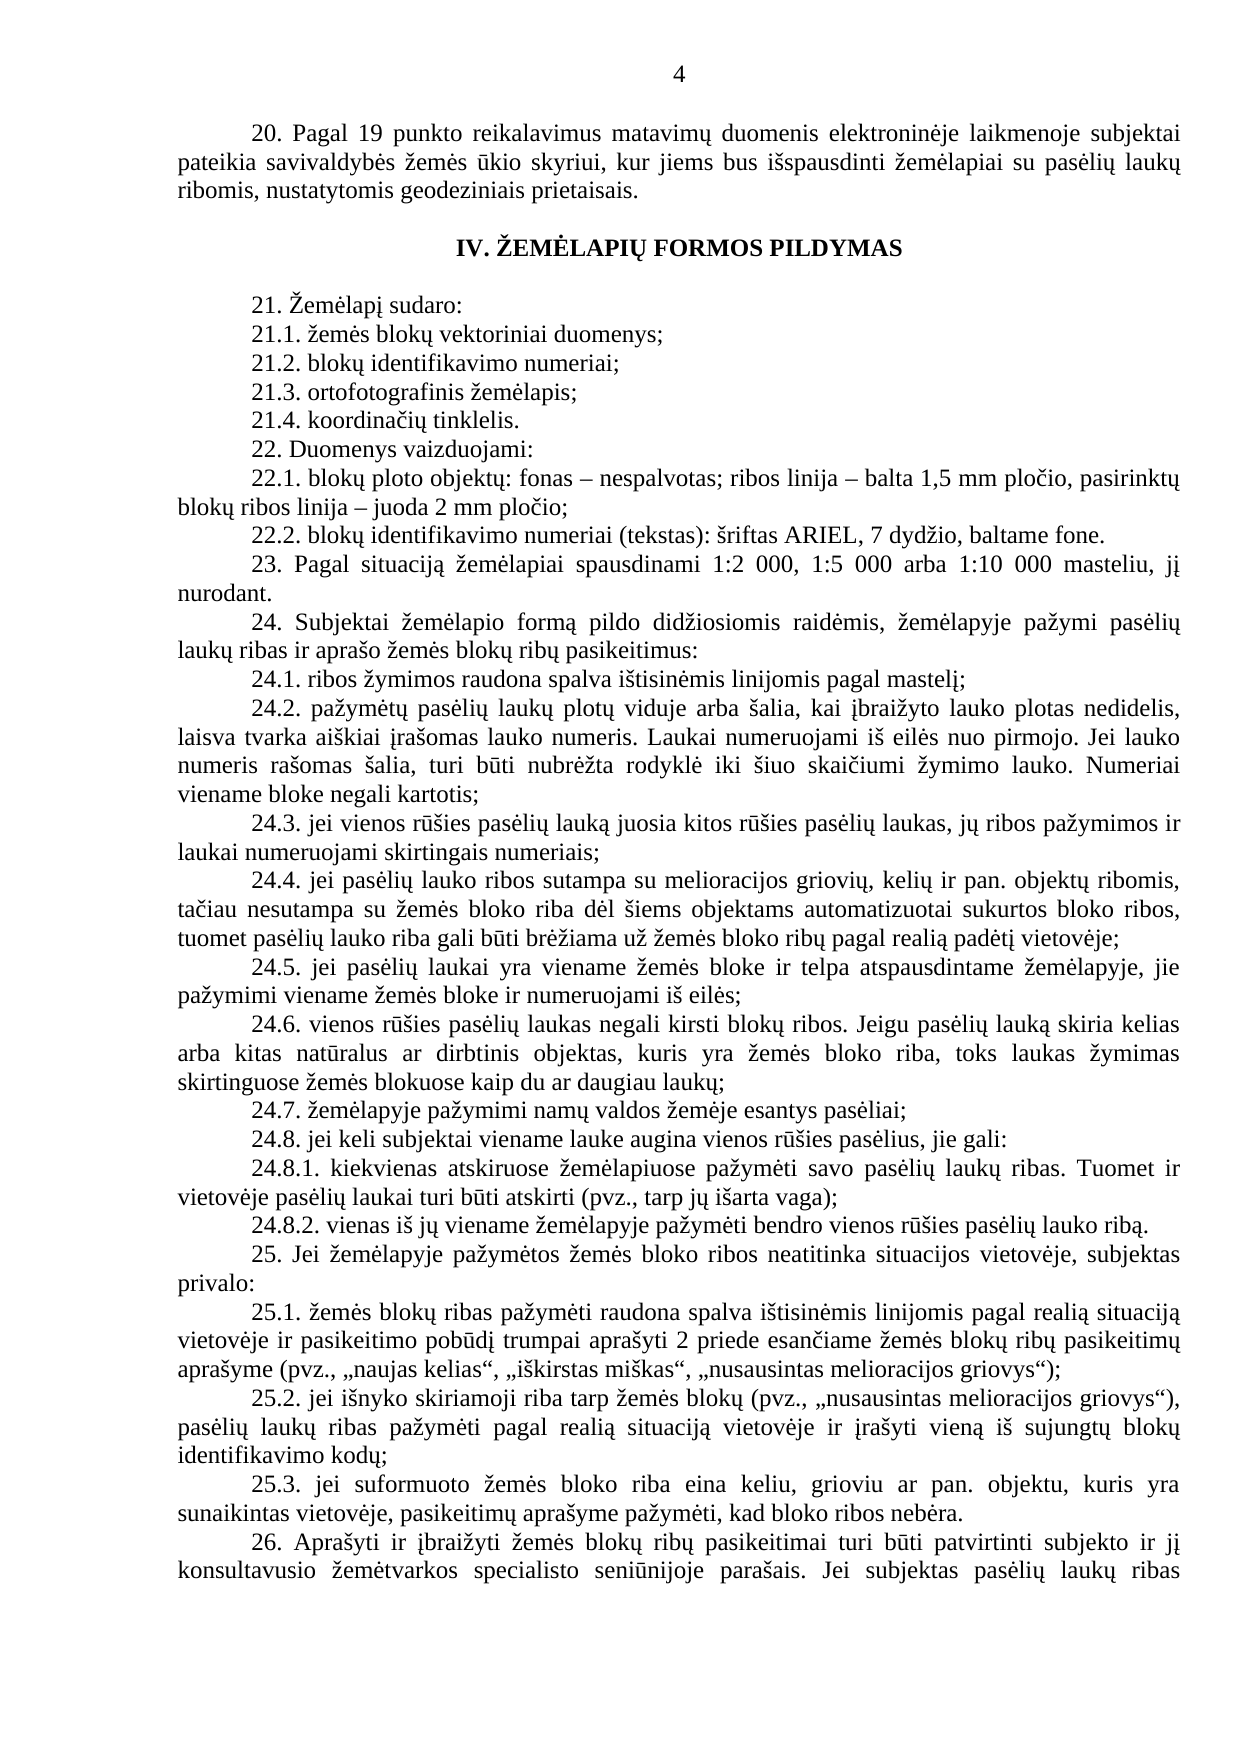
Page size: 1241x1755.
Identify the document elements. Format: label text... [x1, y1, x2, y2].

text 25. Jei žemėlapyje pažymėtos žemės bloko ribos neatitinka situacijos vietovėje, subjektas privalo: [177, 1239, 1181, 1297]
text 24. Subjektai žemėlapio formą pildo didžiosiomis raidėmis, žemėlapyje pažymi pasėlių laukų ribas ir aprašo žemės blokų ribų pasikeitimus: [177, 607, 1181, 664]
text 21.3. ortofotografinis žemėlapis; [177, 377, 1181, 406]
text 24.4. jei pasėlių lauko ribos sutampa su melioracijos griovių, kelių ir pan. objektų ribomis, tačiau nesutampa su žemės bloko riba dėl šiems objektams automatizuotai sukurtos bloko ribos, tuomet pasėlių lauko riba gali būti brėžiama už žemės bloko ribų pagal realią padėtį vietovėje; [177, 866, 1181, 952]
text 23. Pagal situaciją žemėlapiai spausdinami 1:2 000, 1:5 000 arba 1:10 000 masteliu, jį nurodant. [177, 549, 1181, 607]
text 24.6. vienos rūšies pasėlių laukas negali kirsti blokų ribos. Jeigu pasėlių lauką skiria kelias arba kitas natūralus ar dirbtinis objektas, kuris yra žemės bloko riba, toks laukas žymimas skirtinguose žemės blokuose kaip du ar daugiau laukų; [177, 1009, 1181, 1096]
text 21.2. blokų identifikavimo numeriai; [177, 348, 1181, 377]
text 22.1. blokų ploto objektų: fonas – nespalvotas; ribos linija – balta 1,5 mm pločio, pasirinktų blokų ribos linija – juoda 2 mm pločio; [177, 463, 1181, 521]
text 22.2. blokų identifikavimo numeriai (tekstas): šriftas ARIEL, 7 dydžio, baltame fone. [177, 521, 1181, 549]
text 25.2. jei išnyko skiriamoji riba tarp žemės blokų (pvz., „nusausintas melioracijos griovys“), pasėlių laukų ribas pažymėti pagal realią situaciją vietovėje ir įrašyti vieną iš sujungtų blokų identifikavimo kodų; [177, 1383, 1181, 1469]
text 25.3. jei suformuoto žemės bloko riba eina keliu, grioviu ar pan. objektu, kuris yra sunaikintas vietovėje, pasikeitimų aprašyme pažymėti, kad bloko ribos nebėra. [177, 1469, 1181, 1527]
text 22. Duomenys vaizduojami: [177, 434, 1181, 463]
text 21.4. koordinačių tinklelis. [177, 406, 1181, 434]
text IV. ŽEMĖLAPIŲ FORMOS PILDYMAS [177, 233, 1181, 262]
text 24.5. jei pasėlių laukai yra viename žemės bloke ir telpa atspausdintame žemėlapyje, jie pažymimi viename žemės bloke ir numeruojami iš eilės; [177, 952, 1181, 1009]
text 24.7. žemėlapyje pažymimi namų valdos žemėje esantys pasėliai; [177, 1096, 1181, 1124]
text 24.3. jei vienos rūšies pasėlių lauką juosia kitos rūšies pasėlių laukas, jų ribos pažymimos ir laukai numeruojami skirtingais numeriais; [177, 808, 1181, 866]
text 24.1. ribos žymimos raudona spalva ištisinėmis linijomis pagal mastelį; [177, 664, 1181, 693]
text 26. Aprašyti ir įbraižyti žemės blokų ribų pasikeitimai turi būti patvirtinti subjekto ir jį konsultavusio žemėtvarkos specialisto seniūnijoje parašais. Jei subjektas pasėlių laukų ribas [177, 1527, 1181, 1584]
text 20. Pagal 19 punkto reikalavimus matavimų duomenis elektroninėje laikmenoje subjektai pateikia savivaldybės žemės ūkio skyriui, kur jiems bus išspausdinti žemėlapiai su pasėlių laukų ribomis, nustatytomis geodeziniais prietaisais. [177, 118, 1181, 204]
text 21. Žemėlapį sudaro: [177, 291, 1181, 319]
text 24.8.1. kiekvienas atskiruose žemėlapiuose pažymėti savo pasėlių laukų ribas. Tuomet ir vietovėje pasėlių laukai turi būti atskirti (pvz., tarp jų išarta vaga); [177, 1153, 1181, 1211]
text 21.1. žemės blokų vektoriniai duomenys; [177, 319, 1181, 348]
text 24.8.2. vienas iš jų viename žemėlapyje pažymėti bendro vienos rūšies pasėlių lauko ribą. [177, 1211, 1181, 1239]
text 25.1. žemės blokų ribas pažymėti raudona spalva ištisinėmis linijomis pagal realią situaciją vietovėje ir pasikeitimo pobūdį trumpai aprašyti 2 priede esančiame žemės blokų ribų pasikeitimų aprašyme (pvz., „naujas kelias“, „iškirstas miškas“, „nusausintas melioracijos griovys“); [177, 1297, 1181, 1383]
text 24.8. jei keli subjektai viename lauke augina vienos rūšies pasėlius, jie gali: [177, 1124, 1181, 1153]
text 24.2. pažymėtų pasėlių laukų plotų viduje arba šalia, kai įbraižyto lauko plotas nedidelis, laisva tvarka aiškiai įrašomas lauko numeris. Laukai numeruojami iš eilės nuo pirmojo. Jei lauko numeris rašomas šalia, turi būti nubrėžta rodyklė iki šiuo skaičiumi žymimo lauko. Numeriai viename bloke negali kartotis; [177, 693, 1181, 808]
